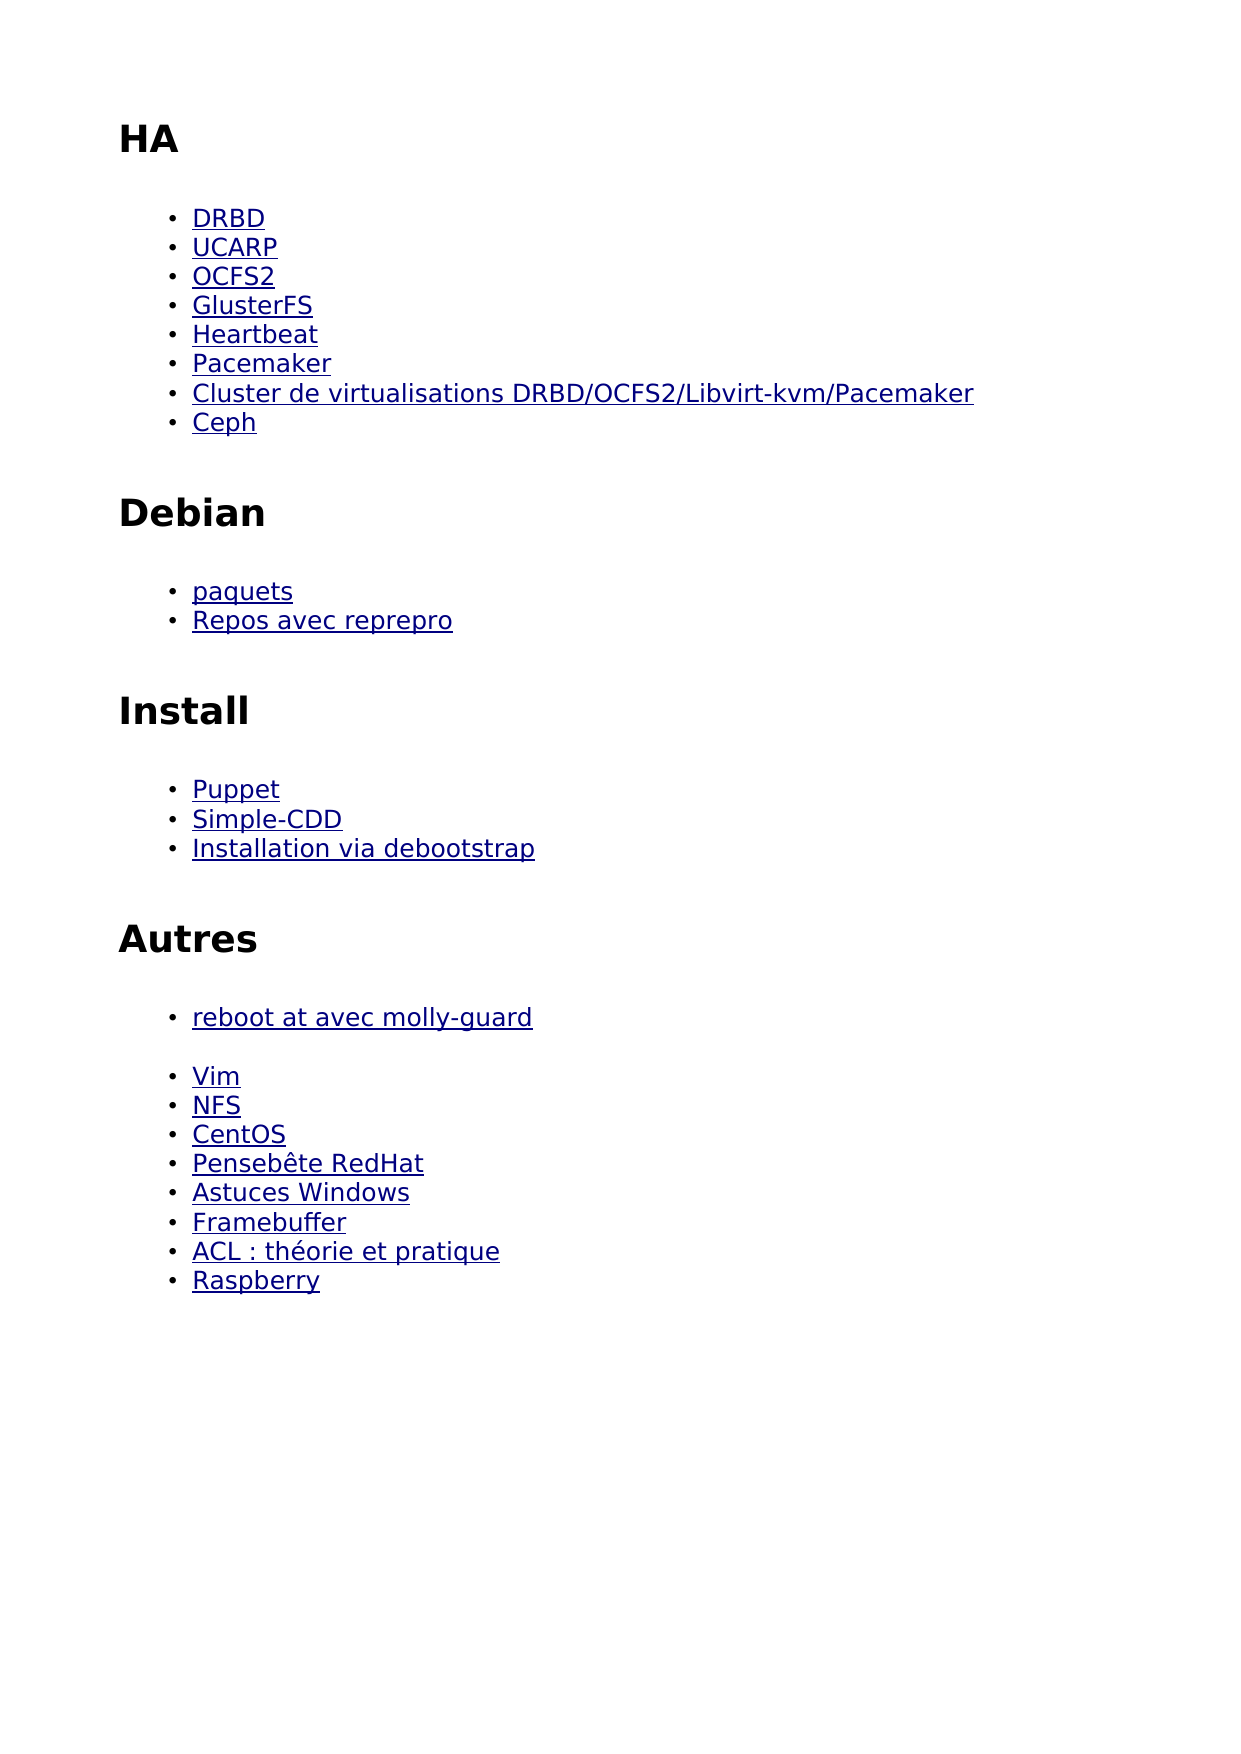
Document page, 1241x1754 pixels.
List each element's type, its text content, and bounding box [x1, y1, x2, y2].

list Cluster de virtualisations DRBD/OCFS2/Libvirt-kvm/Pacemaker [177, 379, 1122, 408]
list Heartbeat [177, 320, 1122, 349]
list Puppet [177, 776, 1122, 805]
subtitle Autres [118, 918, 1122, 961]
list UCARP [177, 233, 1122, 262]
list Vim [177, 1062, 1122, 1091]
list reboot at avec molly-guard [177, 1003, 1122, 1032]
list ACL : théorie et pratique [177, 1237, 1122, 1266]
list Repos avec reprepro [177, 606, 1122, 636]
subtitle HA [118, 118, 1122, 162]
list OCFS2 [177, 262, 1122, 291]
list DRBD [177, 204, 1122, 233]
subtitle Install [118, 690, 1122, 734]
list paquets [177, 577, 1122, 606]
list Raspberry [177, 1266, 1122, 1295]
list CentOS [177, 1120, 1122, 1149]
list Astuces Windows [177, 1178, 1122, 1208]
list Installation via debootstrap [177, 834, 1122, 863]
list Framebuffer [177, 1208, 1122, 1237]
list Ceph [177, 408, 1122, 437]
subtitle Debian [118, 492, 1122, 535]
list Pensebête RedHat [177, 1149, 1122, 1178]
list NFS [177, 1091, 1122, 1120]
list Simple-CDD [177, 805, 1122, 834]
list GlusterFS [177, 291, 1122, 320]
list Pacemaker [177, 349, 1122, 379]
